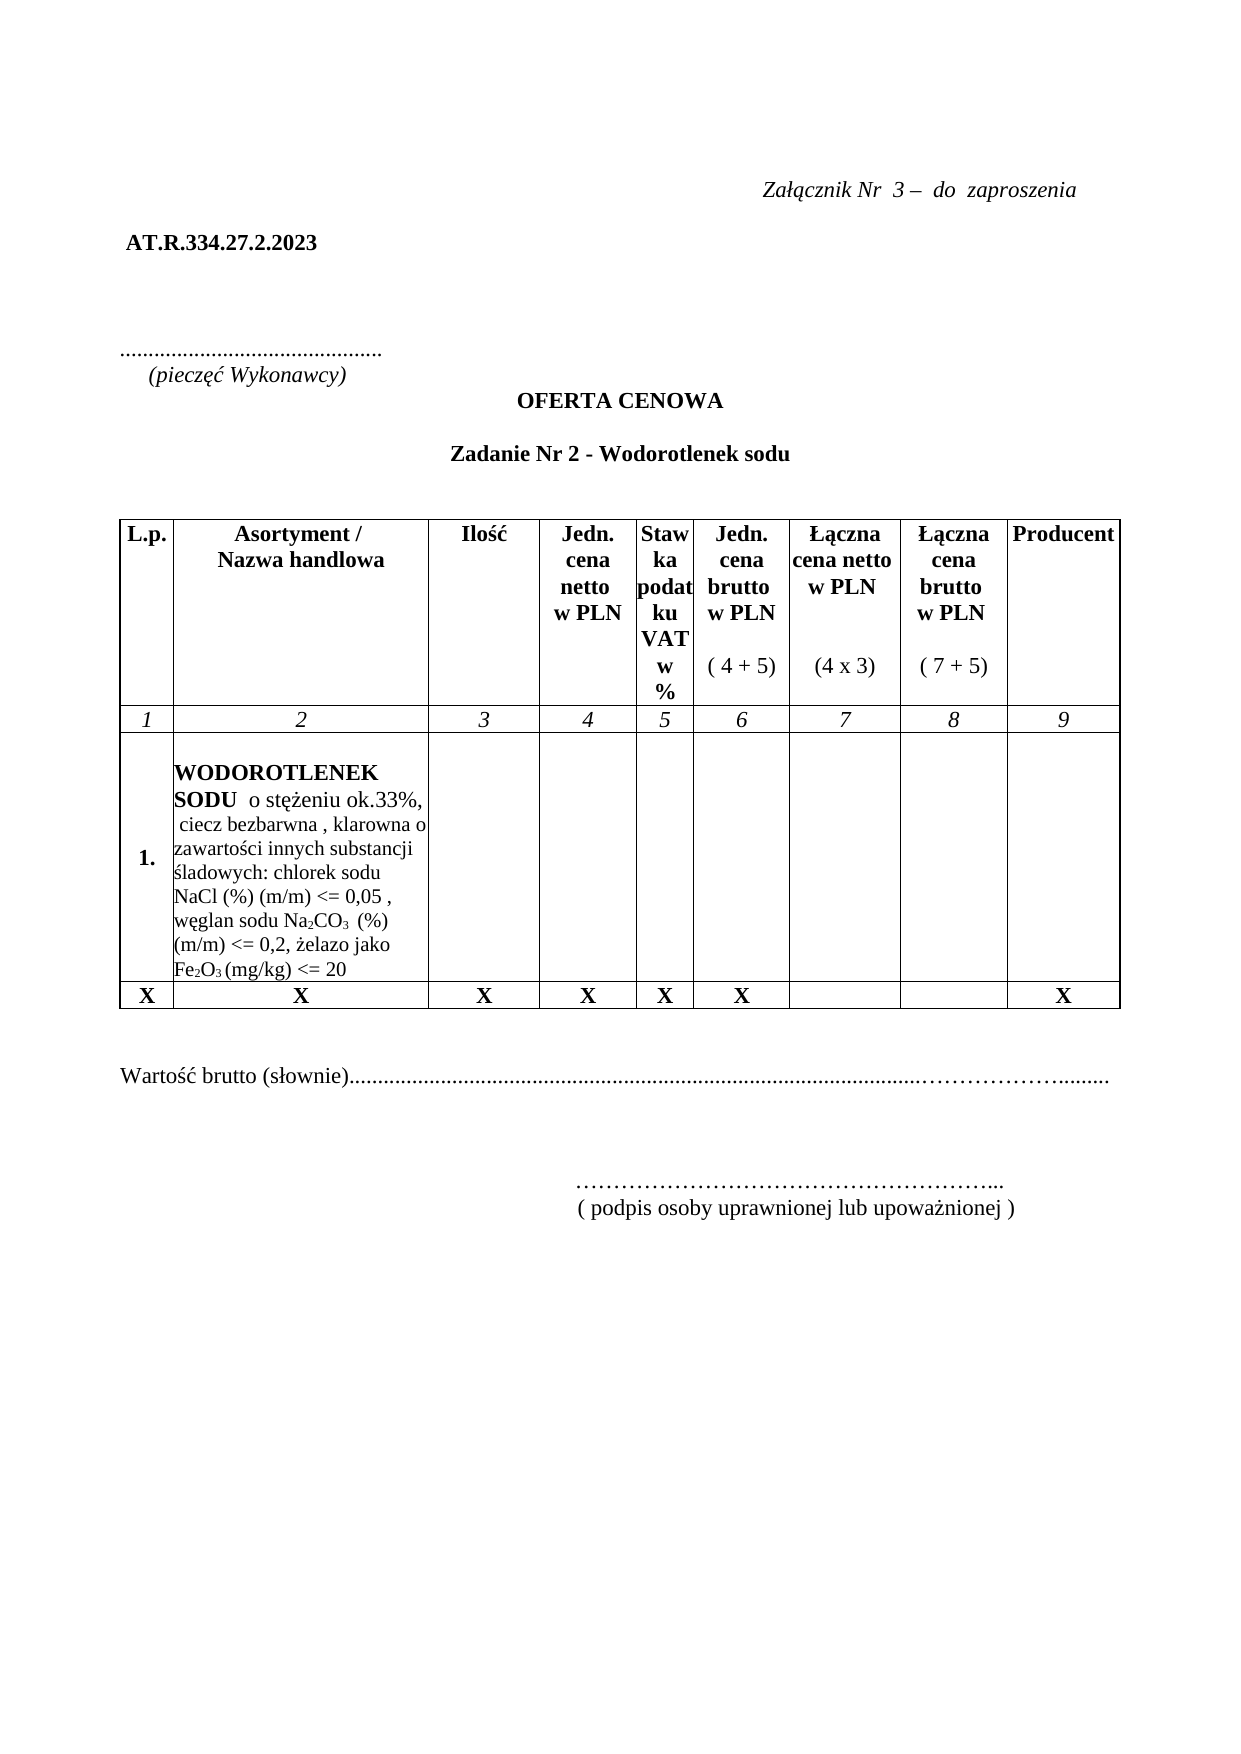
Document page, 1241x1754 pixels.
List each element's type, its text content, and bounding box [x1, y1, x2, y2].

table_cell 1. [121, 733, 173, 981]
table_header WODOROTLENEK SODU o stężeniu ok.33%, ciecz bezbarwna , klarowna o zawartości innych substancji śladowych: chlorek sodu NaCl (%) (m/m) <= 0,05 , węglan sodu Na2CO3 (%) (m/m) <= 0,2, żelazo jako Fe2O3 (mg/kg) <= 20 [174, 759, 428, 981]
table_header Asortyment / Nazwa handlowa [174, 520, 428, 704]
table_cell X [1008, 982, 1119, 1008]
text (pieczęć Wykonawcy) [120, 361, 1120, 387]
text OFERTA CENOWA [120, 387, 1120, 414]
text Załącznik Nr 3 – do zaproszenia [120, 176, 1120, 203]
table_cell [429, 733, 539, 981]
table_cell X [694, 982, 789, 1008]
table_cell X [637, 982, 693, 1008]
table_cell 6 [694, 706, 789, 732]
table_cell [901, 982, 1007, 1008]
table_header L.p. [121, 520, 173, 704]
table_cell 9 [1008, 706, 1119, 732]
table_cell [540, 733, 636, 981]
table_header Jedn. cena netto w PLN [540, 520, 636, 704]
text AT.R.334.27.2.2023 [120, 229, 1120, 256]
table_cell 8 [901, 706, 1007, 732]
table_cell X [429, 982, 539, 1008]
table_cell [694, 733, 789, 981]
text .............................................. [120, 334, 1120, 361]
table_cell 2 [174, 706, 428, 732]
text ( podpis osoby uprawnionej lub upoważnionej ) [120, 1193, 1120, 1220]
table_cell [901, 733, 1007, 981]
table_header Producent [1008, 520, 1119, 704]
table_cell [637, 733, 693, 981]
table_cell [174, 733, 428, 759]
table_cell 1 [121, 706, 173, 732]
table_cell 7 [790, 706, 900, 732]
table_header Jedn. cena brutto w PLN ( 4 + 5) [694, 520, 789, 704]
table_cell [1008, 733, 1119, 981]
table_header Łączna cena netto w PLN (4 x 3) [790, 520, 900, 704]
table_header Stawka podatku VAT w % [637, 520, 693, 704]
table_cell [790, 982, 900, 1008]
table_header Łączna cena brutto w PLN ( 7 + 5) [901, 520, 1007, 704]
table_cell X [121, 982, 173, 1008]
table_header Ilość [429, 520, 539, 704]
text Wartość brutto (słownie)....................................................................................................………………......... [120, 1062, 1120, 1088]
table_cell 4 [540, 706, 636, 732]
table_cell X [540, 982, 636, 1008]
table_cell X [174, 982, 428, 1008]
text Zadanie Nr 2 - Wodorotlenek sodu [120, 440, 1120, 466]
table_cell 3 [429, 706, 539, 732]
table_cell 5 [637, 706, 693, 732]
text ………………………………………………... [120, 1141, 1120, 1193]
table_cell [790, 733, 900, 981]
